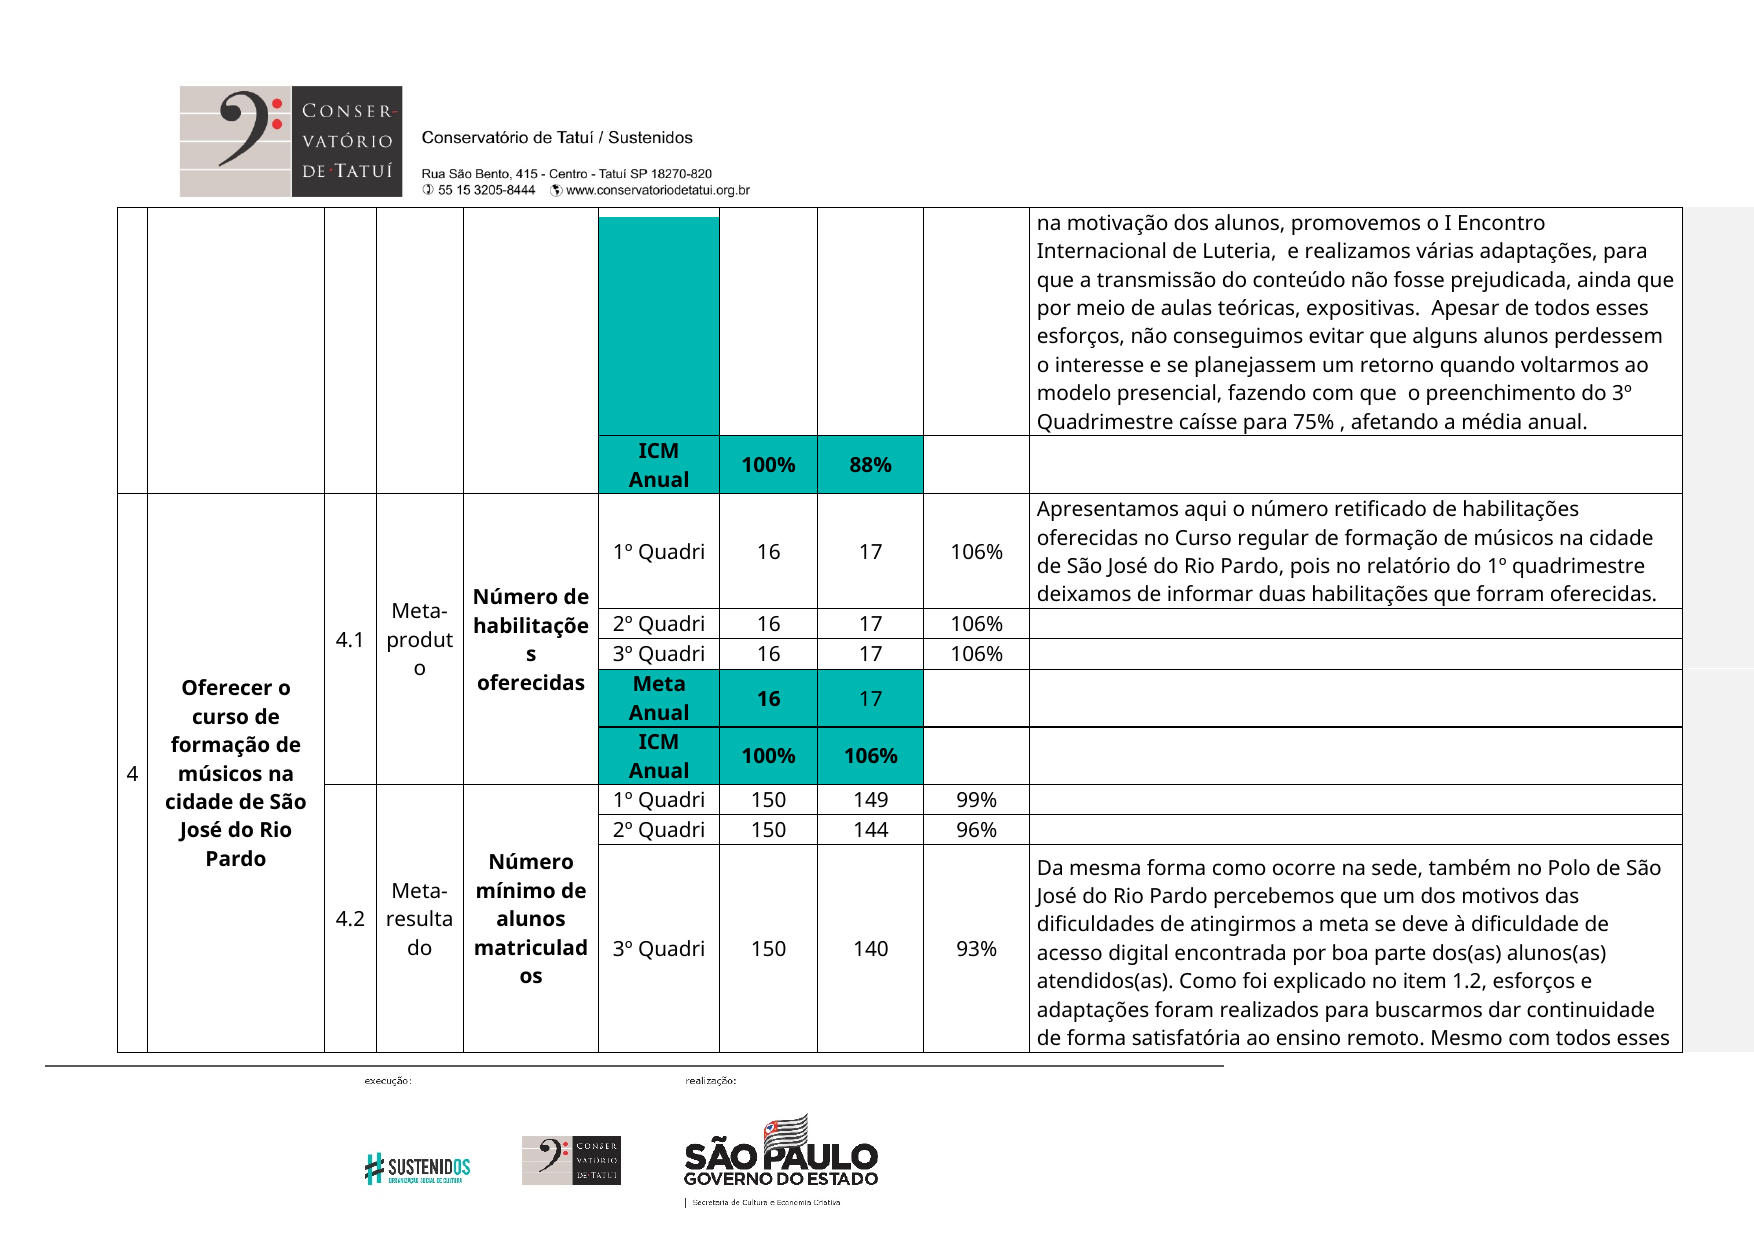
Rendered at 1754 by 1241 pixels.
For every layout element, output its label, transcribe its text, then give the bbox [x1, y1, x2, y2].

table_cell Meta Anual [599, 670, 719, 726]
table_cell [1683, 435, 1754, 493]
table_cell 1º Quadri [599, 494, 719, 608]
table_cell [924, 436, 1029, 493]
table_cell [1683, 638, 1754, 668]
table_cell 2º Quadri [599, 815, 719, 844]
table_cell Oferecer o curso de formação de músicos na cidade de São José do Rio Pardo [148, 494, 324, 1052]
table_cell [1030, 609, 1682, 638]
table_cell Número de habilitações oferecidas [464, 494, 598, 784]
table_cell [1683, 669, 1754, 726]
table_cell [1030, 670, 1682, 726]
table_cell 4.2 [325, 785, 376, 1052]
table_cell 106% [924, 609, 1029, 638]
table_cell Apresentamos aqui o número retificado de habilitações oferecidas no Curso regular de formação de músicos na cidade de São José do Rio Pardo, pois no relatório do 1º quadrimestre deixamos de informar duas habilitações que forram oferecidas. [1030, 494, 1682, 608]
table_cell [1683, 726, 1754, 784]
table_cell 100% [720, 728, 817, 784]
table_cell [1683, 207, 1754, 435]
table_cell [118, 217, 147, 493]
table_cell Meta-produto [377, 494, 463, 784]
table_cell 106% [924, 494, 1029, 608]
table_cell 150 [720, 785, 817, 814]
table_cell ICM Anual [599, 436, 719, 493]
table_cell [924, 728, 1029, 784]
table_cell 96% [924, 815, 1029, 844]
table_cell 16 [720, 670, 817, 726]
table_cell [377, 217, 463, 493]
table_cell 1º Quadri [599, 785, 719, 814]
table_cell [148, 217, 324, 493]
table_cell 17 [818, 639, 923, 668]
table_cell [1030, 639, 1682, 668]
table_cell 4 [118, 494, 147, 1052]
table_cell 100% [720, 436, 817, 493]
table_cell 149 [818, 785, 923, 814]
table_cell Da mesma forma como ocorre na sede, também no Polo de São José do Rio Pardo percebemos que um dos motivos das dificuldades de atingirmos a meta se deve à dificuldade de acesso digital encontrada por boa parte dos(as) alunos(as) atendidos(as). Como foi explicado no item 1.2, esforços e adaptações foram realizados para buscarmos dar continuidade de forma satisfatória ao ensino remoto. Mesmo com todos esses [1030, 845, 1682, 1052]
table_cell [924, 670, 1029, 726]
table_cell 150 [720, 845, 817, 1052]
table_cell 16 [720, 494, 817, 608]
table_cell 17 [818, 494, 923, 608]
table_cell [1683, 608, 1754, 638]
table_cell 16 [720, 639, 817, 668]
table_cell 144 [818, 815, 923, 844]
table_cell na motivação dos alunos, promovemos o I Encontro Internacional de Luteria, e realizamos várias adaptações, para que a transmissão do conteúdo não fosse prejudicada, ainda que por meio de aulas teóricas, expositivas. Apesar de todos esses esforços, não conseguimos evitar que alguns alunos perdessem o interesse e se planejassem um retorno quando voltarmos ao modelo presencial, fazendo com que o preenchimento do 3º Quadrimestre caísse para 75% , afetando a média anual. [1030, 208, 1682, 435]
table_cell [1683, 784, 1754, 814]
table_cell Meta-resultado [377, 785, 463, 1052]
table_cell [1030, 436, 1682, 493]
table_cell 88% [818, 436, 923, 493]
table_cell [1030, 815, 1682, 844]
table_cell Número mínimo de alunos matriculados [464, 785, 598, 1052]
table_cell 3º Quadri [599, 845, 719, 1052]
table_cell 17 [818, 609, 923, 638]
table_cell 17 [818, 670, 923, 726]
table_cell [464, 217, 598, 493]
table_cell 106% [924, 639, 1029, 668]
table_cell 150 [720, 815, 817, 844]
table_cell 2º Quadri [599, 609, 719, 638]
table_cell [924, 217, 1029, 435]
table_cell [1030, 785, 1682, 814]
table_cell 16 [720, 609, 817, 638]
table_cell [1683, 814, 1754, 844]
table_cell 140 [818, 845, 923, 1052]
table_cell 4.1 [325, 494, 376, 784]
table_cell 99% [924, 785, 1029, 814]
table_cell [1683, 844, 1754, 1052]
table_cell [599, 217, 719, 435]
table_cell [1683, 493, 1754, 608]
table_cell 93% [924, 845, 1029, 1052]
table_cell ICM Anual [599, 728, 719, 784]
table_cell [720, 217, 817, 435]
table_cell [325, 217, 376, 493]
table_cell 3º Quadri [599, 639, 719, 668]
table_cell [1030, 728, 1682, 784]
table_cell [818, 217, 923, 435]
table_cell 106% [818, 728, 923, 784]
